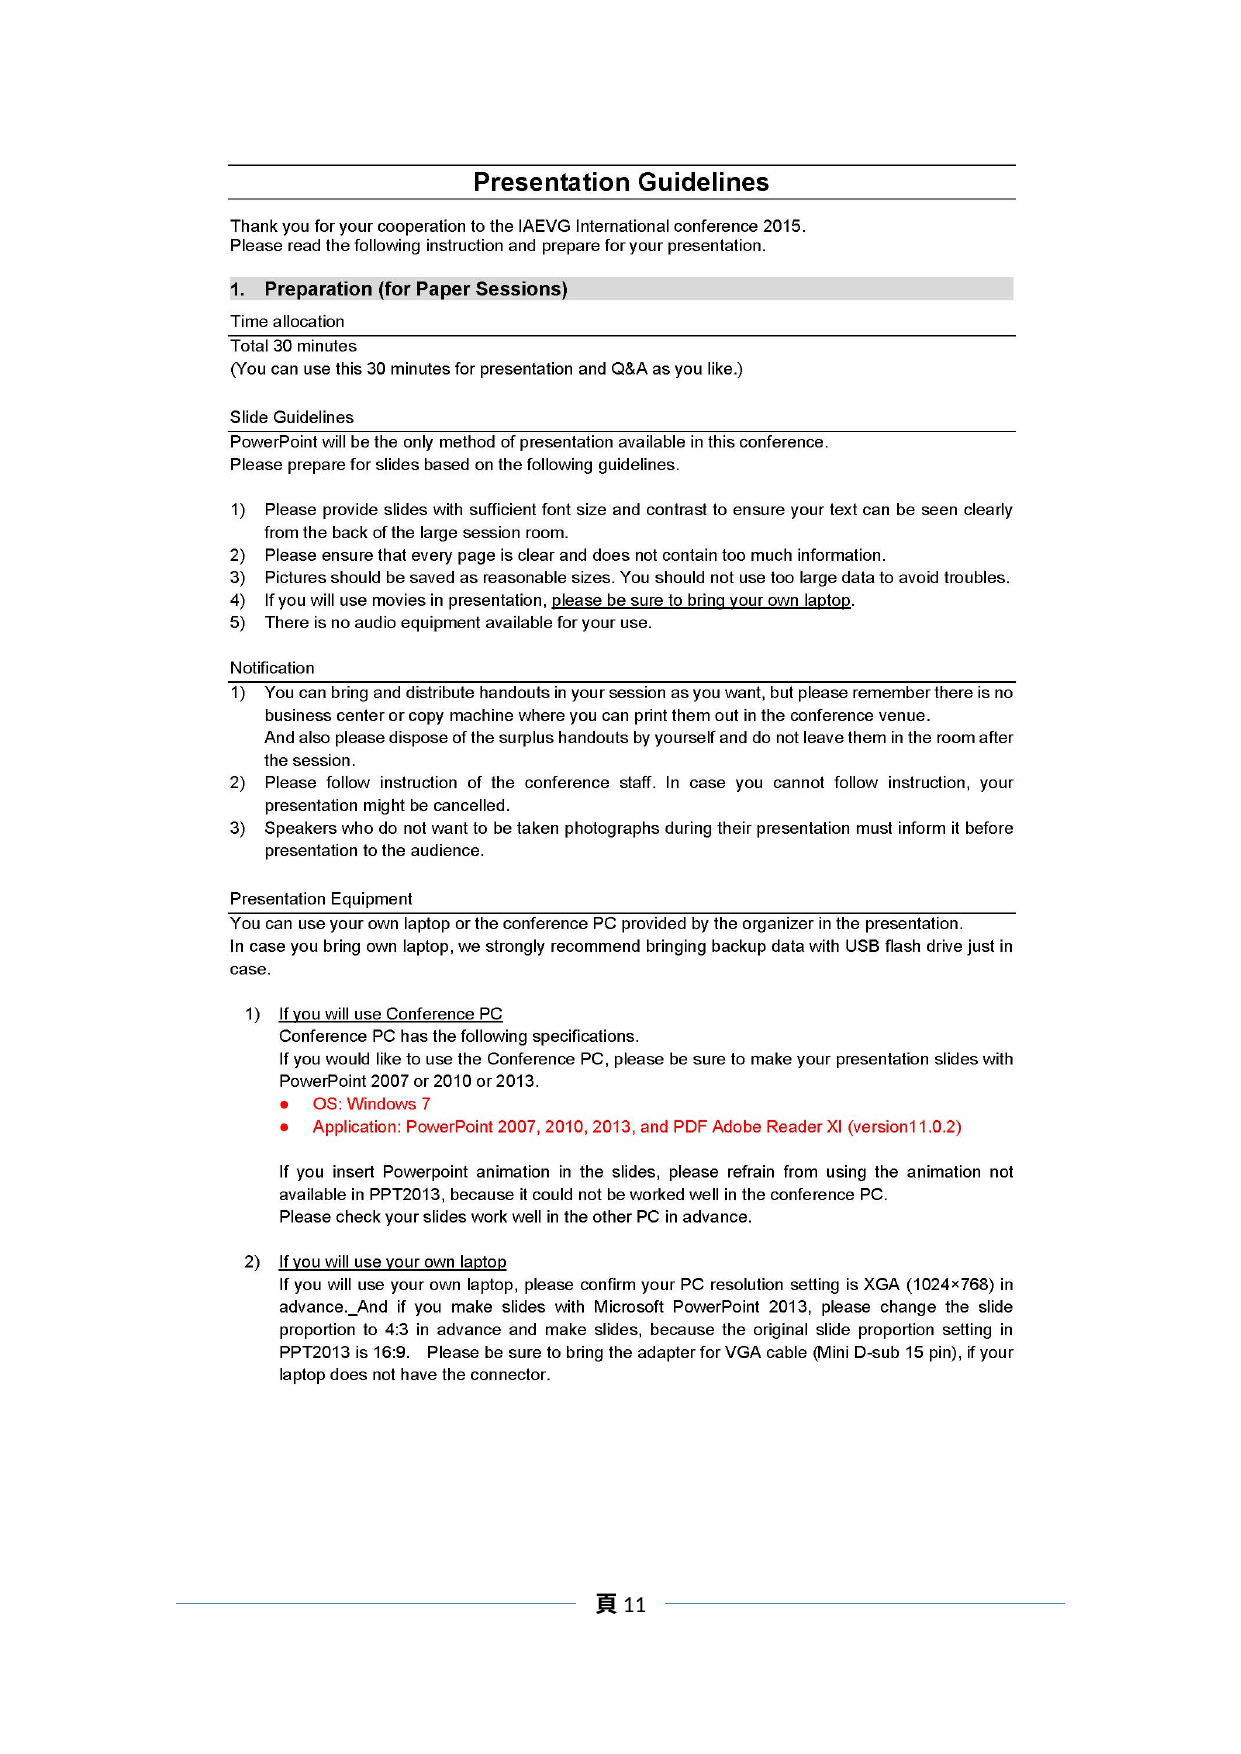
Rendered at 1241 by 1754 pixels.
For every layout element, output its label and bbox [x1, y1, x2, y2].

picture [195, 135, 1058, 1420]
